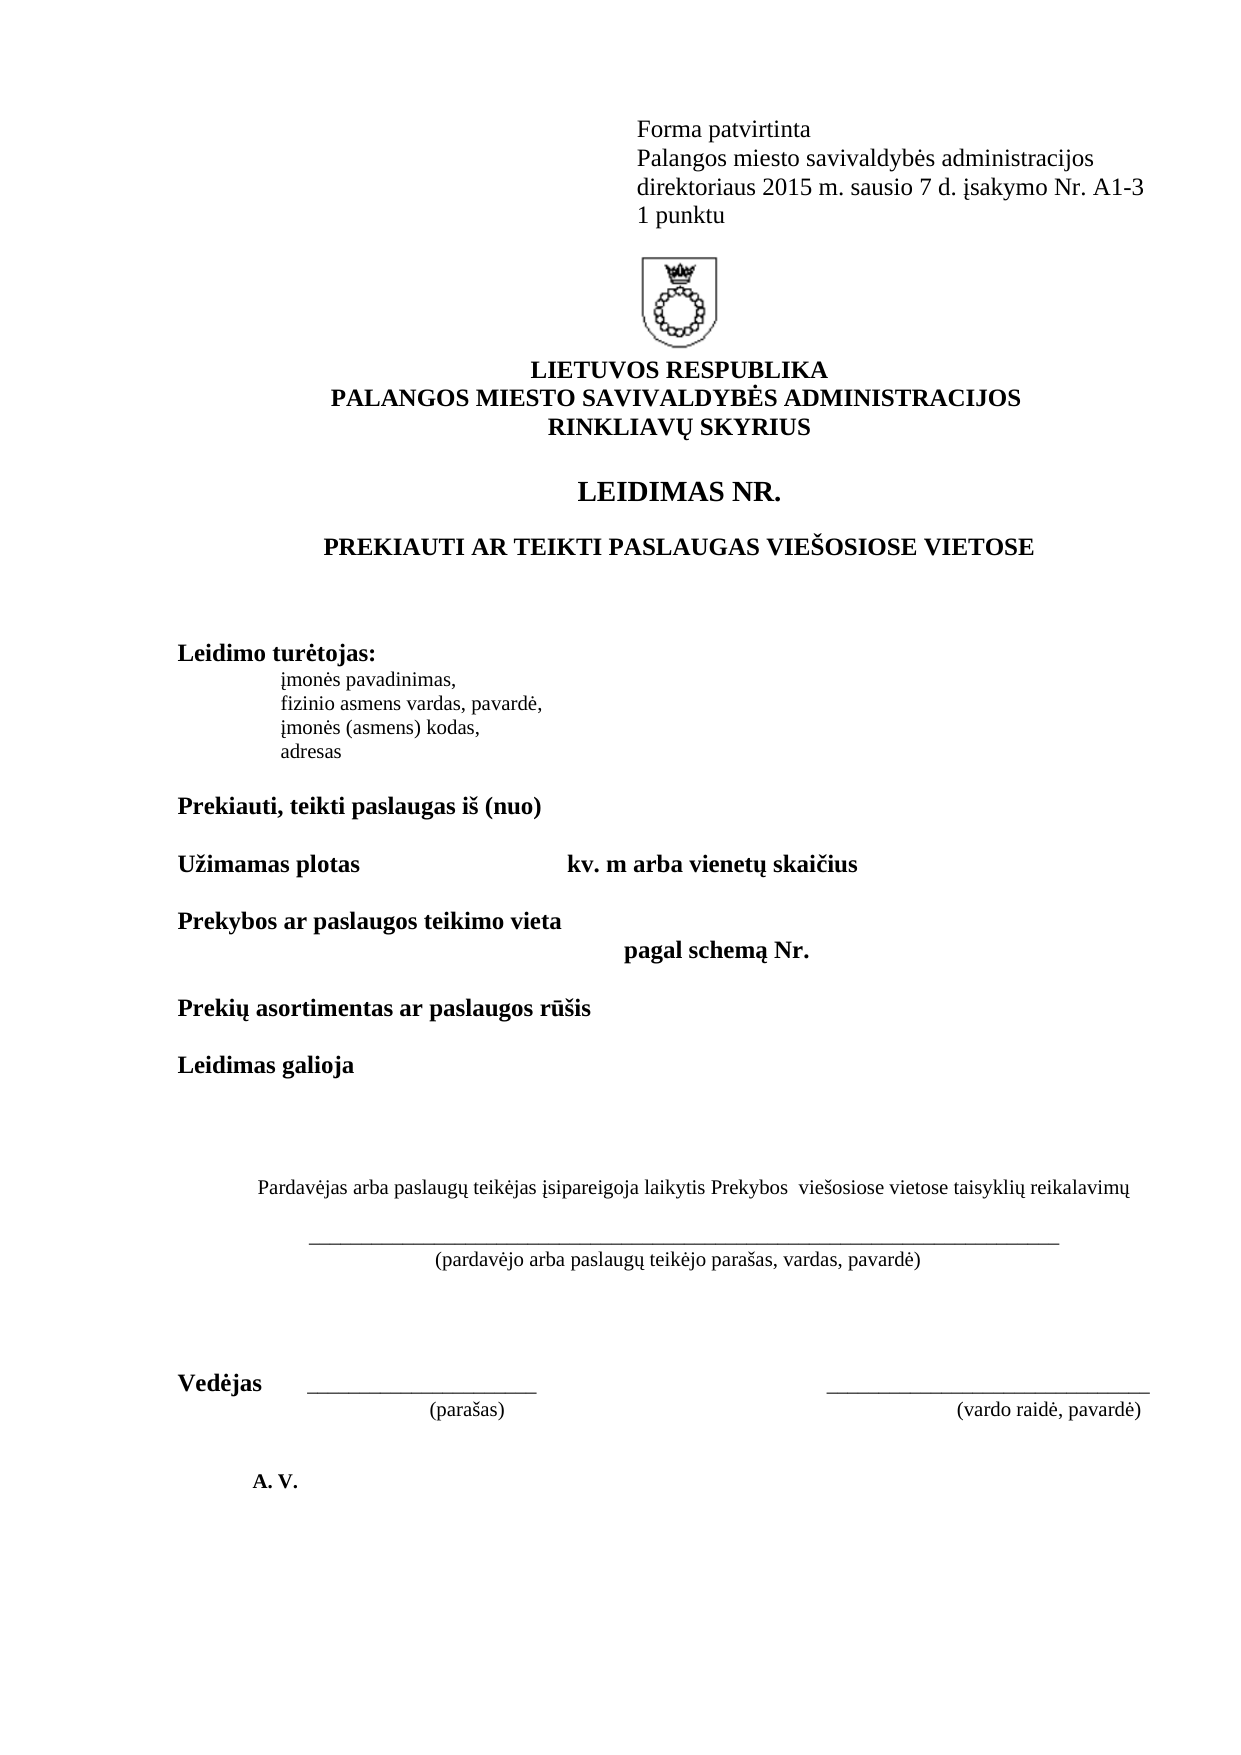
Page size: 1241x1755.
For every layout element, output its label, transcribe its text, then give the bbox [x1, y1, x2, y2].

text A. V. [252, 1469, 1181, 1493]
text įmonės pavadinimas, [177, 666, 1181, 691]
text PALANGOS MIESTO SAVIVALDYBĖS ADMINISTRACIJOS [177, 383, 1181, 412]
text įmonės (asmens) kodas, [177, 714, 1181, 739]
text (parašas) (vardo raidė, pavardė) [177, 1396, 1181, 1421]
text Palangos miesto savivaldybės administracijos [437, 143, 1231, 172]
text 1 punktu [342, 200, 1231, 229]
text Pardavėjas arba paslaugų teikėjas įsipareigoja laikytis Prekybos viešosiose vietose taisyklių reikalavimų [207, 1175, 1181, 1199]
text Prekybos ar paslaugos teikimo vieta [177, 906, 1181, 935]
text Prekių asortimentas ar paslaugos rūšis [177, 993, 1181, 1021]
text Forma patvirtinta [567, 114, 1181, 143]
text Leidimas galioja [177, 1050, 1181, 1079]
text LEIDIMAS NR. [177, 474, 1181, 508]
text RINKLIAVŲ SKYRIUS [177, 412, 1181, 441]
text pagal schemą Nr. [177, 935, 1181, 964]
text Vedėjas ______________________ _______________________________ [177, 1368, 1181, 1396]
text adresas [177, 739, 1181, 763]
text (pardavėjo arba paslaugų teikėjo parašas, vardas, pavardė) [177, 1247, 1181, 1271]
text fizinio asmens vardas, pavardė, [177, 691, 1181, 714]
text direktoriaus 2015 m. sausio 7 d. įsakymo Nr. A1-3 [567, 172, 1231, 200]
text Užimamas plotas kv. m arba vienetų skaičius [177, 849, 1181, 878]
text ________________________________________________________________________ [177, 1223, 1181, 1247]
text LIETUVOS RESPUBLIKA [177, 355, 1181, 383]
text PREKIAUTI AR TEIKTI PASLAUGAS VIEŠOSIOSE VIETOSE [177, 532, 1181, 561]
text Prekiauti, teikti paslaugas iš (nuo) [177, 791, 1181, 820]
text Leidimo turėtojas: [177, 638, 1181, 666]
